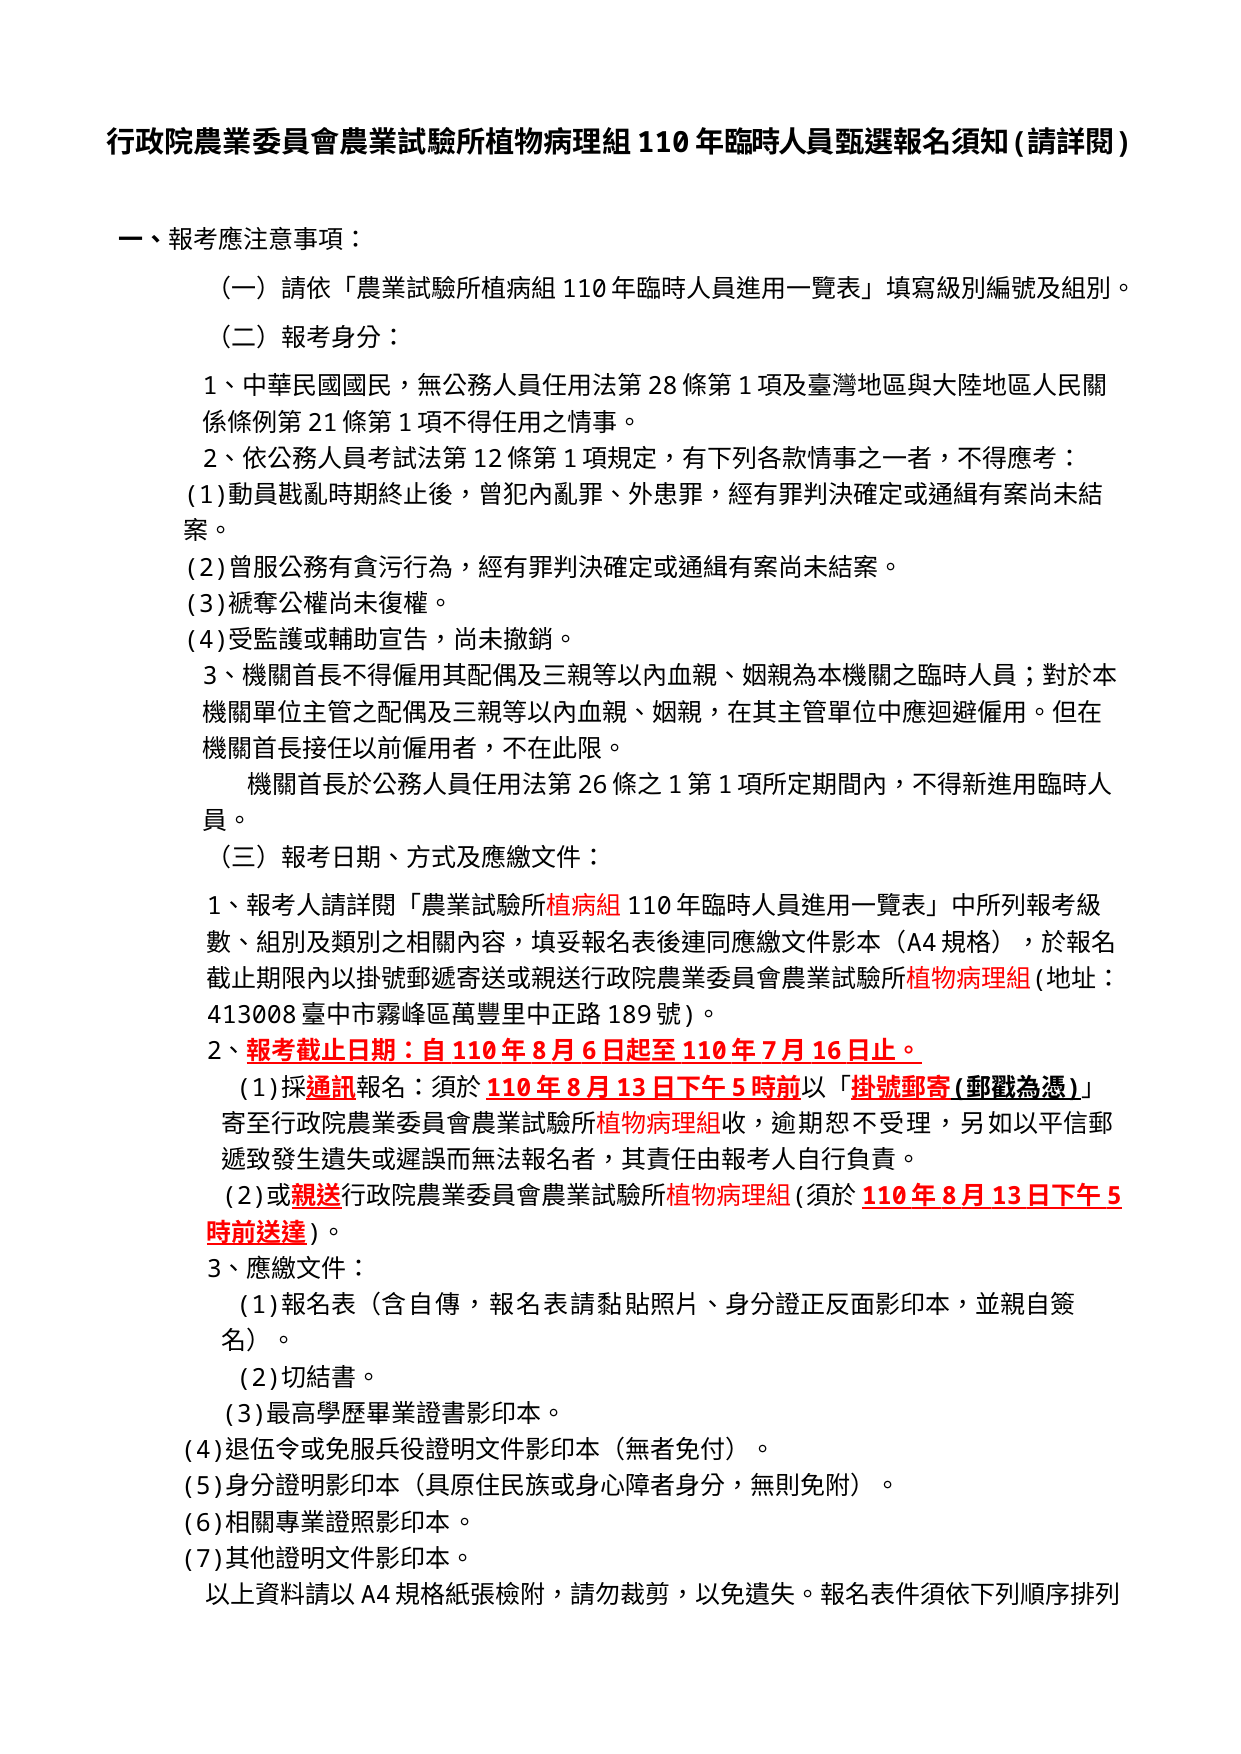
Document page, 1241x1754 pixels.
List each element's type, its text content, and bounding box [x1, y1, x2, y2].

text (4)退伍令或免服兵役證明文件影印本（無者免付）。 [181, 1429, 1122, 1466]
text (7)其他證明文件影印本。 [181, 1538, 1122, 1574]
text (4)受監護或輔助宣告，尚未撤銷。 [184, 619, 1122, 656]
text (1)動員戡亂時期終止後，曾犯內亂罪、外患罪，經有罪判決確定或通緝有案尚未結案。 [184, 474, 1122, 547]
text (6)相關專業證照影印本。 [181, 1502, 1122, 1538]
text 機關首長於公務人員任用法第26條之1第1項所定期間內，不得新進用臨時人員。 [202, 764, 1122, 837]
text (2)或親送行政院農業委員會農業試驗所植物病理組(須於110年8月13日下午5時前送達)。 [207, 1176, 1122, 1248]
text (3)最高學歷畢業證書影印本。 [207, 1393, 1122, 1429]
text （二）報考身分： [207, 317, 1122, 353]
text 1、中華民國國民，無公務人員任用法第28條第1項及臺灣地區與大陸地區人民關係條例第21條第1項不得任用之情事。 [202, 366, 1122, 438]
text (3)褫奪公權尚未復權。 [184, 583, 1122, 619]
text 一、報考應注意事項： [118, 219, 1122, 256]
text 以上資料請以A4規格紙張檢附，請勿裁剪，以免遺失。報名表件須依下列順序排列 [206, 1574, 1122, 1611]
text （一）請依「農業試驗所植病組110年臨時人員進用一覽表」填寫級別編號及組別。 [207, 268, 1122, 304]
text 2、報考截止日期：自110年8月6日起至110年7月16日止。 [207, 1031, 1122, 1067]
text (2)切結書。 [221, 1357, 1122, 1393]
text 2、依公務人員考試法第12條第1項規定，有下列各款情事之一者，不得應考： [202, 438, 1122, 474]
text 3、應繳文件： [207, 1248, 1122, 1284]
text （三）報考日期、方式及應繳文件： [207, 837, 1122, 873]
text (2)曾服公務有貪污行為，經有罪判決確定或通緝有案尚未結案。 [184, 547, 1122, 583]
text 行政院農業委員會農業試驗所植物病理組110年臨時人員甄選報名須知(請詳閱) [98, 118, 1140, 161]
text 3、機關首長不得僱用其配偶及三親等以內血親、姻親為本機關之臨時人員；對於本機關單位主管之配偶及三親等以內血親、姻親，在其主管單位中應迴避僱用。但在機關首長接任以前僱用者，不在此限。 [202, 656, 1122, 764]
text 1、報考人請詳閱「農業試驗所植病組110年臨時人員進用一覽表」中所列報考級數、組別及類別之相關內容，填妥報名表後連同應繳文件影本（A4規格），於報名截止期限內以掛號郵遞寄送或親送行政院農業委員會農業試驗所植物病理組(地址：413008臺中市霧峰區萬豐里中正路189號)。 [207, 886, 1122, 1031]
text (5)身分證明影印本（具原住民族或身心障者身分，無則免附）。 [181, 1466, 1122, 1502]
text (1)報名表（含自傳，報名表請黏貼照片、身分證正反面影印本，並親自簽名）。 [221, 1284, 1122, 1357]
text (1)採通訊報名：須於110年8月13日下午5時前以「掛號郵寄(郵戳為憑)」寄至行政院農業委員會農業試驗所植物病理組收，逾期恕不受理，另如以平信郵遞致發生遺失或遲誤而無法報名者，其責任由報考人自行負責。 [221, 1067, 1122, 1176]
